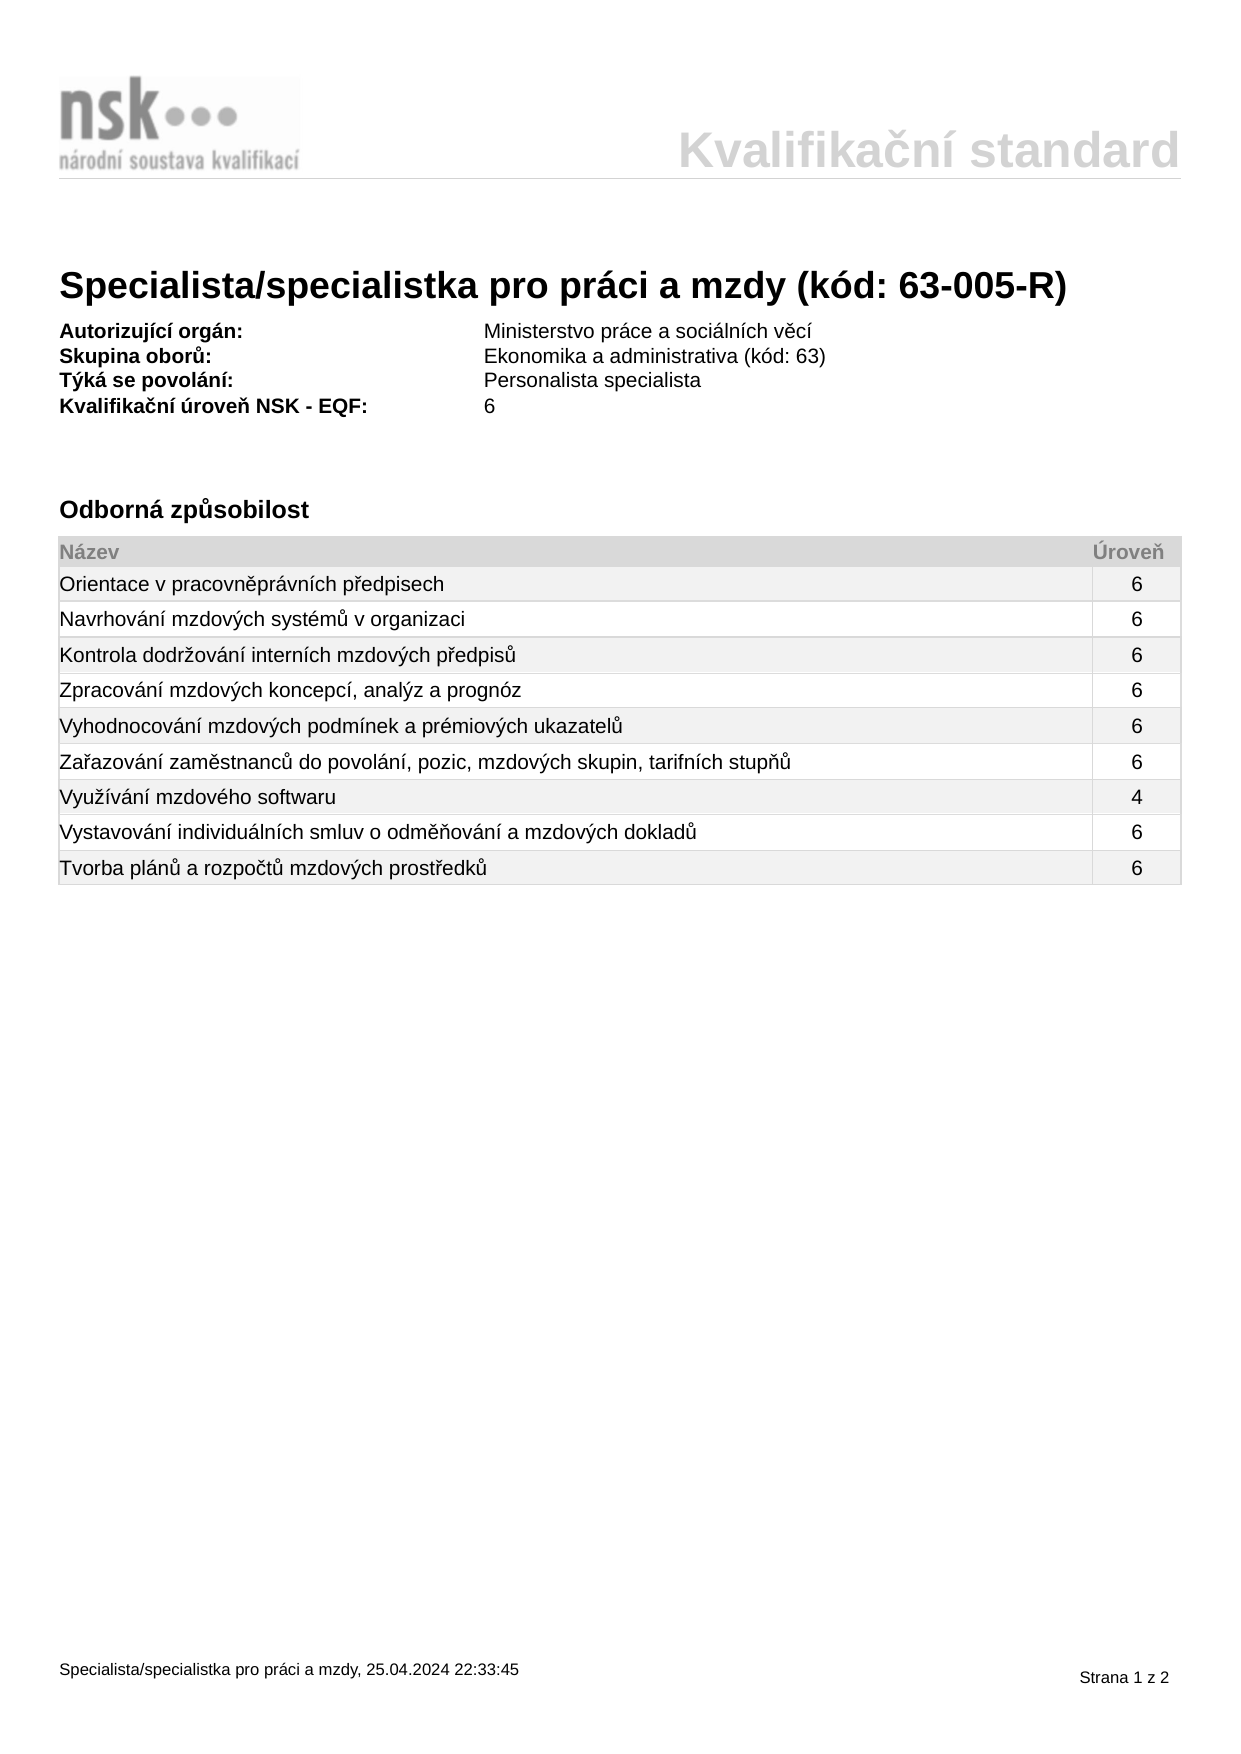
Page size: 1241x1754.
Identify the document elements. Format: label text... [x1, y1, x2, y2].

table_cell [1169, 524, 1181, 536]
table_cell [626, 307, 862, 319]
table_cell Personalista specialista [484, 368, 1181, 393]
table_cell Specialista/specialistka pro práci a mzdy (kód: 63-005-R) [59, 224, 1181, 307]
table_cell [862, 1184, 1093, 1422]
table_cell Vyhodnocování mzdových podmínek a prémiových ukazatelů [60, 708, 1092, 743]
table_header Kvalifikační standard [626, 59, 1181, 178]
table_cell Kontrola dodržování interních mzdových předpisů [60, 638, 1092, 672]
table_cell [1169, 196, 1181, 224]
table_cell [626, 196, 862, 224]
table_cell [862, 1423, 1093, 1659]
table_cell [59, 1423, 483, 1659]
table_cell [620, 196, 626, 224]
table_cell [1093, 885, 1169, 1184]
table_cell [59, 885, 483, 1184]
table_cell [1093, 1423, 1169, 1659]
table_cell [1169, 1660, 1181, 1696]
table_cell 6 [1093, 638, 1180, 672]
table_cell [484, 1423, 620, 1659]
table_cell Strana 1 z 2 [862, 1660, 1169, 1696]
table_cell [862, 524, 1093, 536]
table_cell Týká se povolání: [59, 368, 483, 392]
table_cell 6 [1093, 567, 1180, 600]
table_cell 4 [1093, 780, 1180, 813]
table_cell [484, 1184, 620, 1422]
table_header [621, 59, 626, 172]
table_cell [59, 196, 483, 224]
table_cell [620, 418, 626, 489]
table_cell Název [60, 537, 1092, 566]
table_cell [1169, 1184, 1181, 1422]
table_cell Odborná způsobilost [59, 489, 1181, 524]
table_cell [626, 418, 862, 489]
table_cell Skupina oborů: [59, 344, 483, 368]
table_cell Tvorba plánů a rozpočtů mzdových prostředků [60, 851, 1092, 884]
table_cell [620, 524, 626, 536]
table_cell [620, 307, 626, 319]
table_cell Úroveň [1093, 537, 1180, 566]
table_cell Ekonomika a administrativa (kód: 63) [484, 344, 1181, 368]
table_cell 6 [1093, 815, 1180, 849]
table_cell [484, 885, 620, 1184]
table_cell 6 [1093, 708, 1180, 743]
table_cell [1093, 307, 1169, 319]
table_cell [59, 524, 483, 536]
table_cell [626, 524, 862, 536]
table_cell [862, 196, 1093, 224]
table_cell [620, 1184, 626, 1422]
table_cell [862, 307, 1093, 319]
table_cell [59, 172, 483, 178]
table_cell [484, 196, 620, 224]
table_cell [620, 1423, 626, 1659]
table_cell Kvalifikační úroveň NSK - EQF: [59, 394, 483, 417]
table_cell [1169, 1423, 1181, 1659]
table_cell [1093, 196, 1169, 224]
table_cell 6 [1093, 851, 1180, 884]
table_cell [1169, 885, 1181, 1184]
table_cell [484, 172, 620, 178]
table_cell Specialista/specialistka pro práci a mzdy, 25.04.2024 22:33:45 [59, 1660, 862, 1696]
table_cell [1169, 307, 1181, 319]
table_cell [484, 307, 620, 319]
table_cell [862, 418, 1093, 489]
table_cell Orientace v pracovněprávních předpisech [60, 567, 1092, 600]
table_cell Zpracování mzdových koncepcí, analýz a prognóz [60, 674, 1092, 707]
table_cell [1169, 418, 1181, 489]
table_cell [59, 307, 483, 319]
table_cell 6 [1093, 602, 1180, 636]
table_cell Autorizující orgán: [59, 319, 483, 343]
table_cell [620, 885, 626, 1184]
table_cell [1093, 1184, 1169, 1422]
table_cell Zařazování zaměstnanců do povolání, pozic, mzdových skupin, tarifních stupňů [60, 744, 1092, 779]
table_cell [484, 524, 620, 536]
table_cell [59, 418, 483, 489]
table_cell [1093, 418, 1169, 489]
table_cell [626, 1184, 862, 1422]
table_cell [626, 885, 862, 1184]
table_cell Využívání mzdového softwaru [60, 780, 1092, 813]
table_cell 6 [1093, 674, 1180, 707]
table_cell [59, 1184, 483, 1422]
table_cell Vystavování individuálních smluv o odměňování a mzdových dokladů [60, 815, 1092, 849]
table_cell 6 [1093, 744, 1180, 779]
table_cell [626, 1423, 862, 1659]
table_cell [484, 418, 620, 489]
picture [58, 59, 621, 172]
table_cell [862, 885, 1093, 1184]
table_cell Navrhování mzdových systémů v organizaci [60, 602, 1092, 636]
table_cell [59, 179, 1181, 196]
table_cell Ministerstvo práce a sociálních věcí [484, 319, 1181, 344]
table_cell [1093, 524, 1169, 536]
table_cell 6 [484, 394, 1181, 417]
